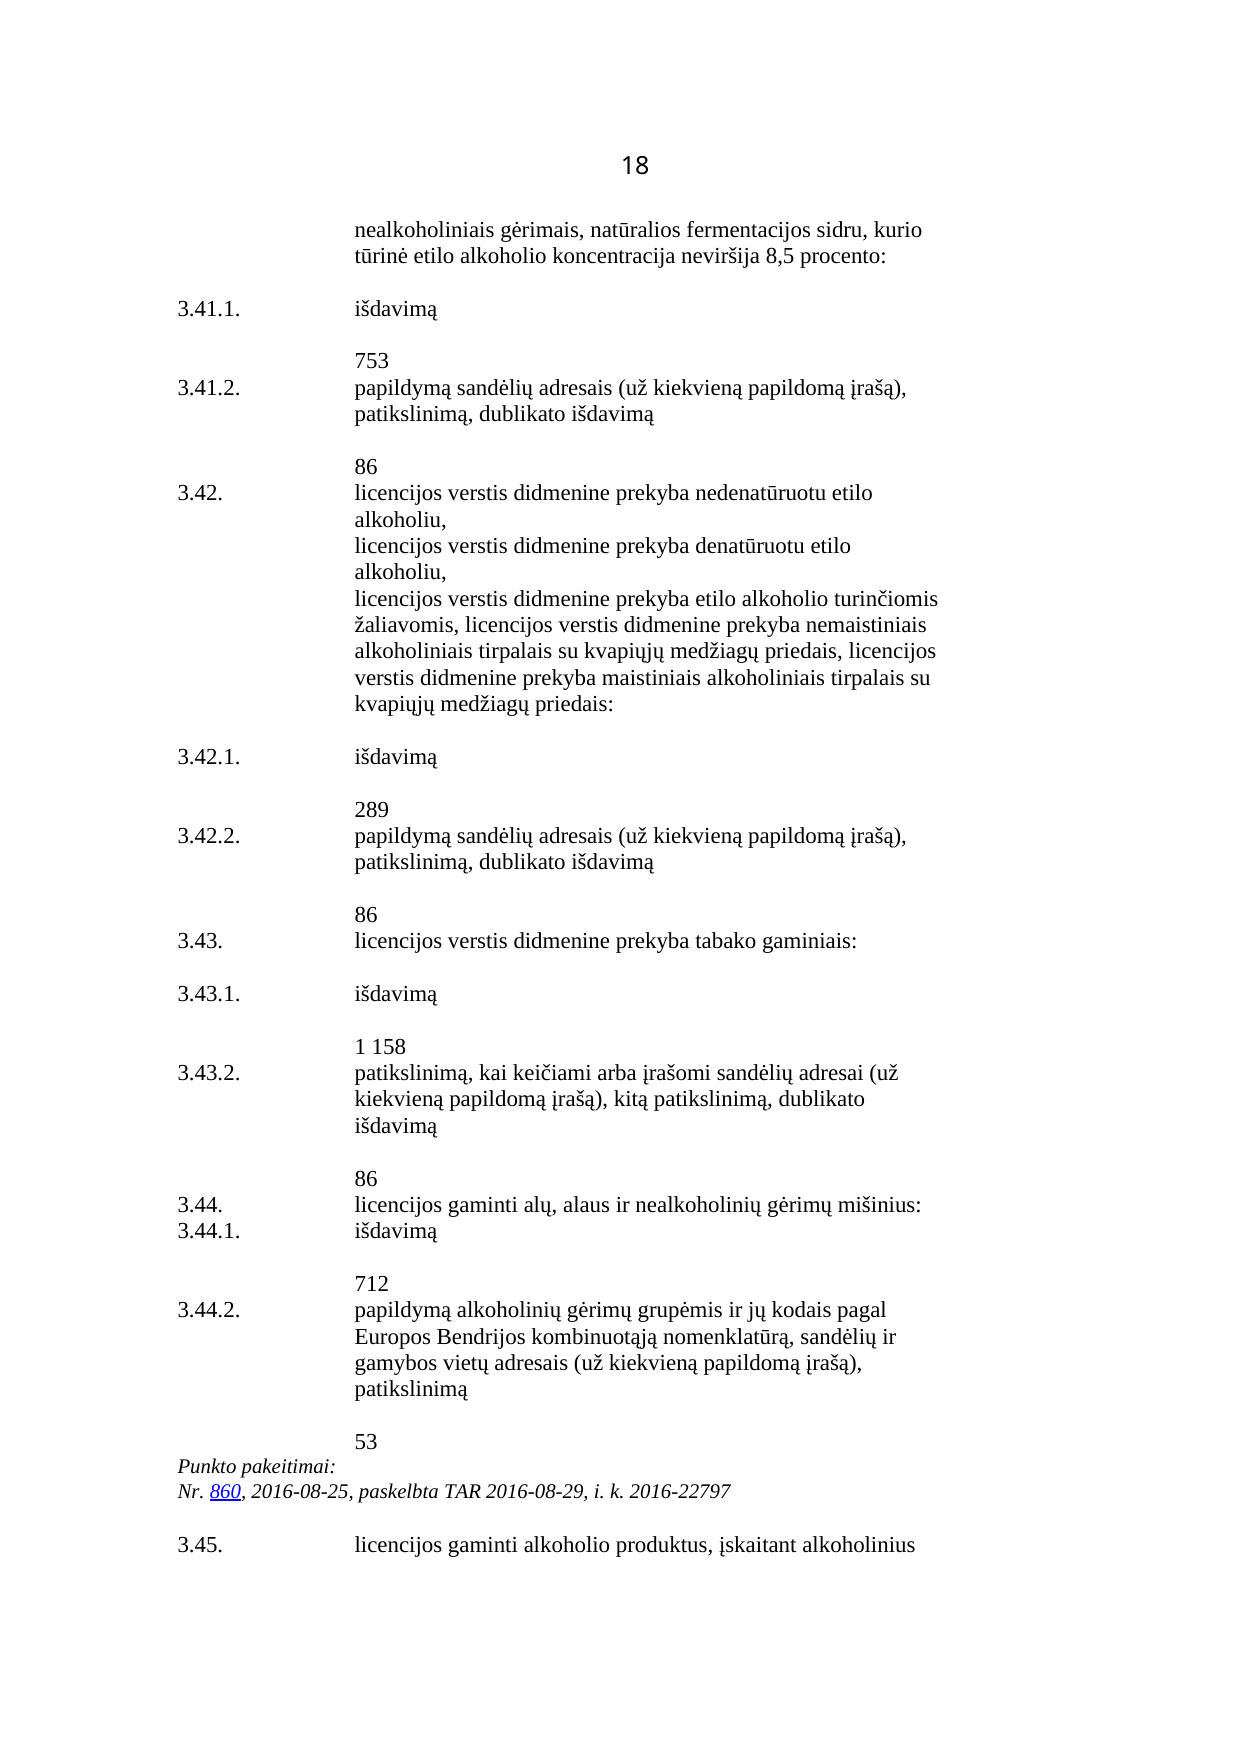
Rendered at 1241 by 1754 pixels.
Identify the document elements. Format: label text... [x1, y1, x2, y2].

text 3.43. licencijos verstis didmenine prekyba tabako gaminiais: [177, 927, 945, 980]
text 3.42. licencijos verstis didmenine prekyba nedenatūruotu etilo alkoholiu, [177, 479, 945, 532]
text 3.42.1. išdavimą 289 [177, 743, 945, 822]
text Europos Bendrijos kombinuotąją nomenklatūrą, sandėlių ir [354, 1323, 945, 1349]
text licencijos verstis didmenine prekyba etilo alkoholio turinčiomis [354, 585, 945, 611]
text kiekvieną papildomą įrašą), kitą patikslinimą, dublikato išdavimą 86 [354, 1086, 945, 1191]
text licencijos verstis didmenine prekyba denatūruotu etilo alkoholiu, [354, 532, 945, 585]
text 3.43.1. išdavimą 1 158 [177, 980, 945, 1059]
text 3.43.2. patikslinimą, kai keičiami arba įrašomi sandėlių adresai (už [177, 1059, 945, 1086]
text Nr. 860, 2016-08-25, paskelbta TAR 2016-08-29, i. k. 2016-22797 [177, 1478, 1093, 1503]
text 3.44.2. papildymą alkoholinių gėrimų grupėmis ir jų kodais pagal [177, 1296, 945, 1323]
text kvapiųjų medžiagų priedais: [354, 690, 945, 743]
text patikslinimą 53 [354, 1375, 945, 1454]
text Punkto pakeitimai: [177, 1454, 1093, 1478]
text patikslinimą, dublikato išdavimą 86 [354, 848, 945, 927]
text 3.41.2. papildymą sandėlių adresais (už kiekvieną papildomą įrašą), [177, 374, 945, 400]
text gamybos vietų adresais (už kiekvieną papildomą įrašą), [354, 1349, 945, 1375]
text tūrinė etilo alkoholio koncentracija neviršija 8,5 procento: [354, 242, 945, 295]
text 3.44.1. išdavimą 712 [177, 1217, 945, 1296]
text 3.44. licencijos gaminti alų, alaus ir nealkoholinių gėrimų mišinius: [177, 1191, 945, 1217]
text 3.45. licencijos gaminti alkoholio produktus, įskaitant alkoholinius [177, 1531, 945, 1558]
text 3.41.1. išdavimą 753 [177, 295, 945, 374]
text 3.42.2. papildymą sandėlių adresais (už kiekvieną papildomą įrašą), [177, 822, 945, 848]
text verstis didmenine prekyba maistiniais alkoholiniais tirpalais su [354, 664, 945, 690]
text žaliavomis, licencijos verstis didmenine prekyba nemaistiniais [354, 611, 945, 637]
text alkoholiniais tirpalais su kvapiųjų medžiagų priedais, licencijos [354, 637, 945, 664]
text patikslinimą, dublikato išdavimą 86 [354, 400, 945, 479]
text nealkoholiniais gėrimais, natūralios fermentacijos sidru, kurio [354, 216, 945, 242]
